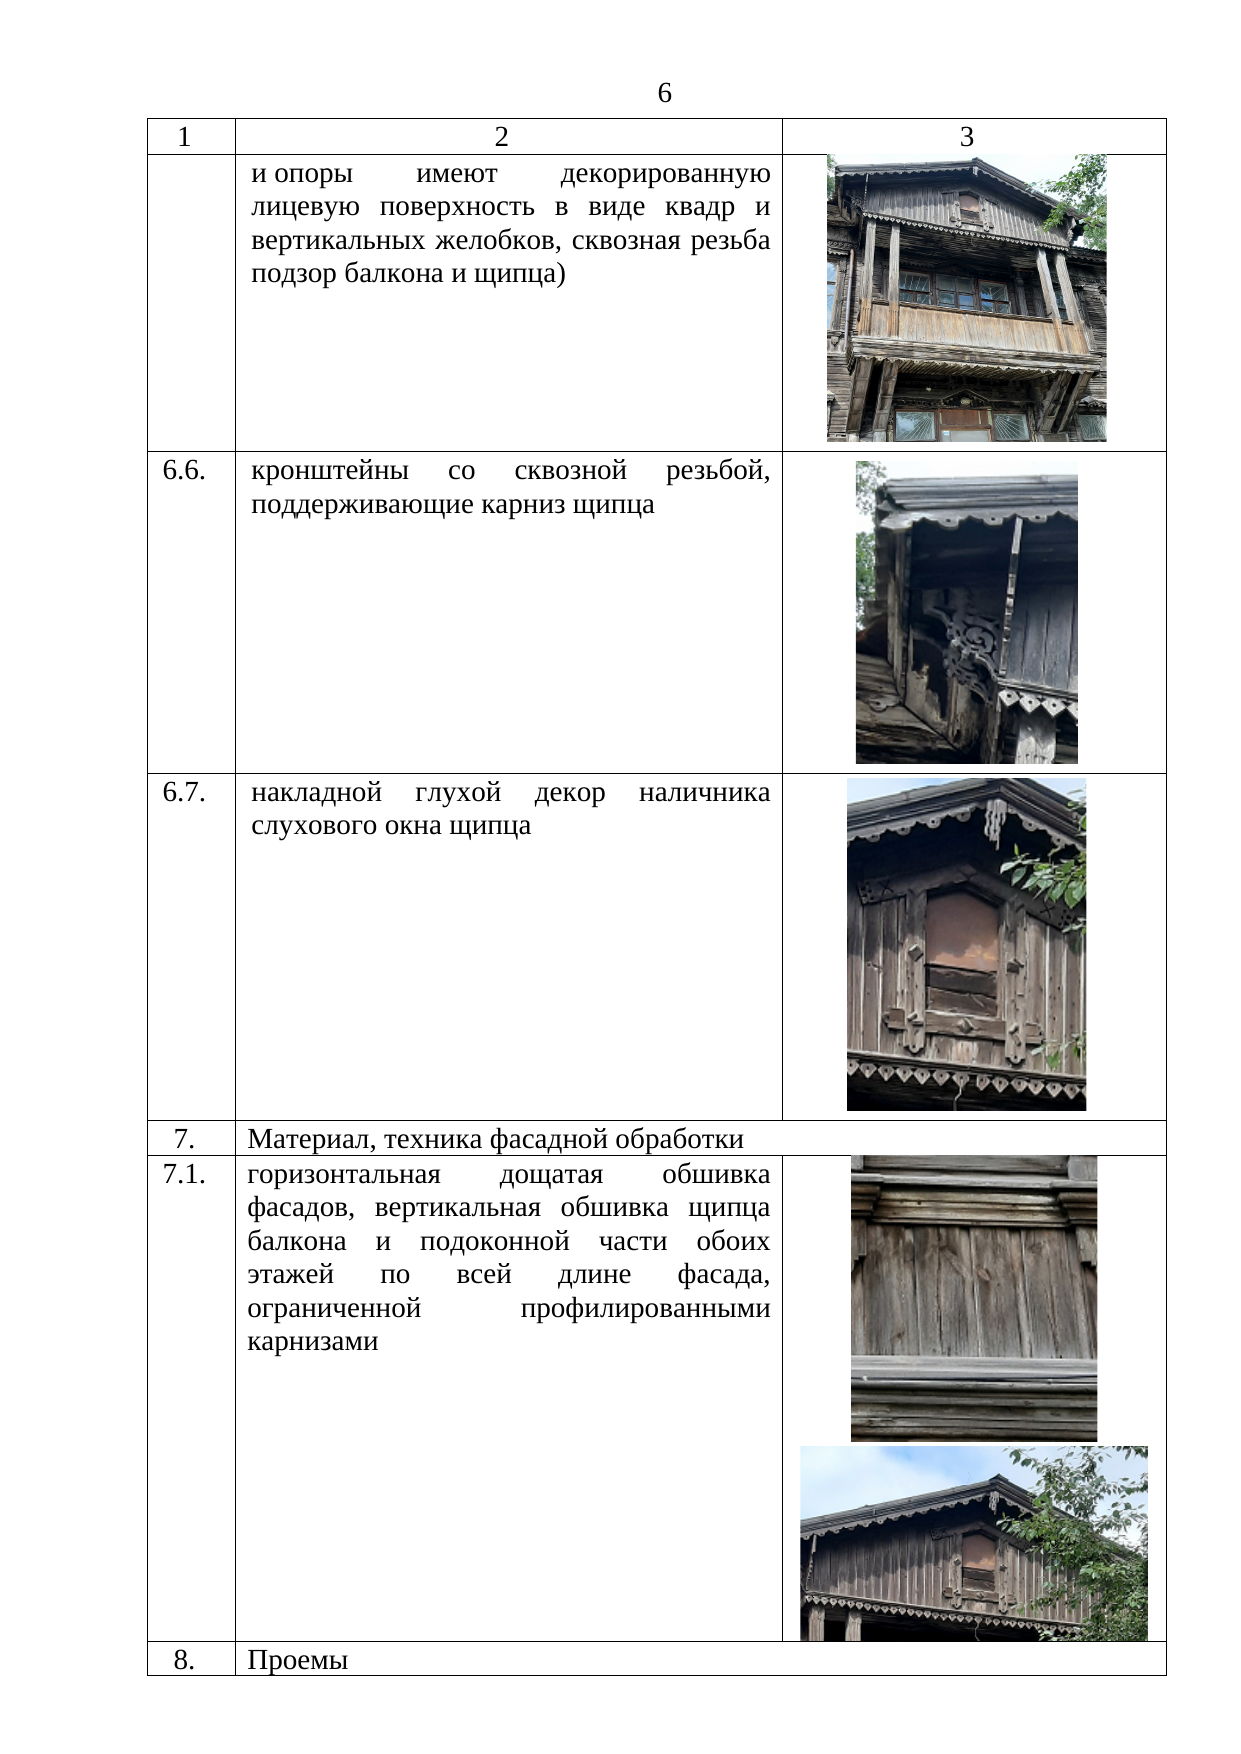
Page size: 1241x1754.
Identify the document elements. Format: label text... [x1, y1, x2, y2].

table_cell Проемы [236, 1642, 1166, 1675]
table_cell накладной глухой декор наличника слухового окна щипца [236, 774, 782, 1120]
table_cell [783, 452, 1166, 773]
table_cell кронштейны со сквозной резьбой, поддерживающие карниз щипца [236, 452, 782, 773]
table_cell Материал, техника фасадной обработки [236, 1121, 1166, 1155]
table_header 3 [783, 119, 1166, 154]
table_cell [783, 155, 1166, 451]
table_cell 6.7. [148, 774, 235, 1120]
table_cell 8. [148, 1642, 235, 1675]
table_cell [783, 774, 1166, 1120]
table_cell 6.6. [148, 452, 235, 773]
table_header 2 [236, 119, 782, 154]
table_cell [148, 155, 235, 451]
table_cell [783, 1156, 1166, 1641]
table_header 1 [148, 119, 235, 154]
table_cell 7. [148, 1121, 235, 1155]
table_cell 7.1. [148, 1156, 235, 1641]
table_cell горизонтальная дощатая обшивка фасадов, вертикальная обшивка щипца балкона и подоконной части обоих этажей по всей длине фасада, ограниченной профилированными карнизами [236, 1156, 782, 1641]
table_cell и опоры имеют декорированную лицевую поверхность в виде квадр и вертикальных желобков, сквозная резьба подзор балкона и щипца) [236, 155, 782, 451]
